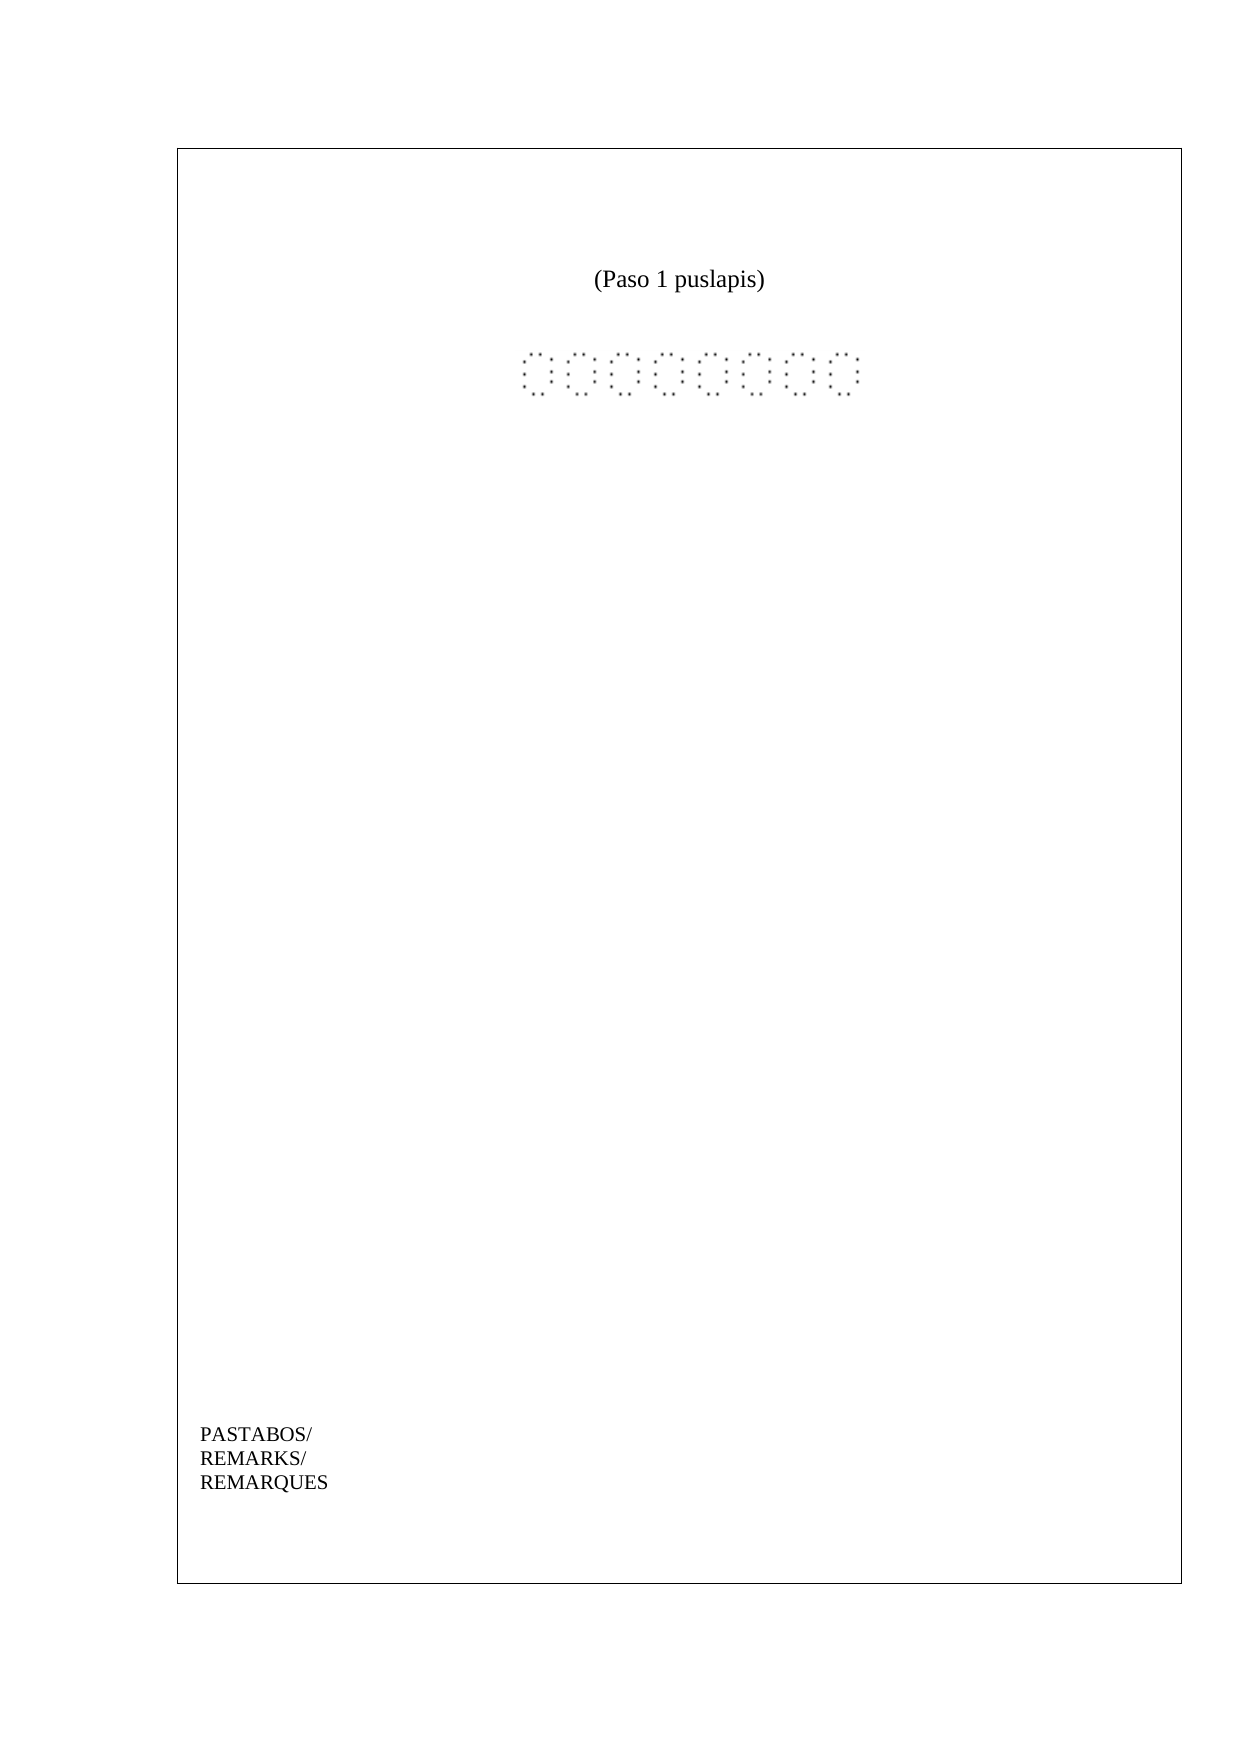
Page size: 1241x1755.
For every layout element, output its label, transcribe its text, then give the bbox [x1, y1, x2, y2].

table_header [189, 350, 515, 416]
table_header (Paso 1 puslapis) [178, 149, 1181, 1582]
table_header PASTABOS/ REMARKS/ REMARQUES [189, 1422, 1181, 1582]
table_header [866, 350, 1181, 416]
